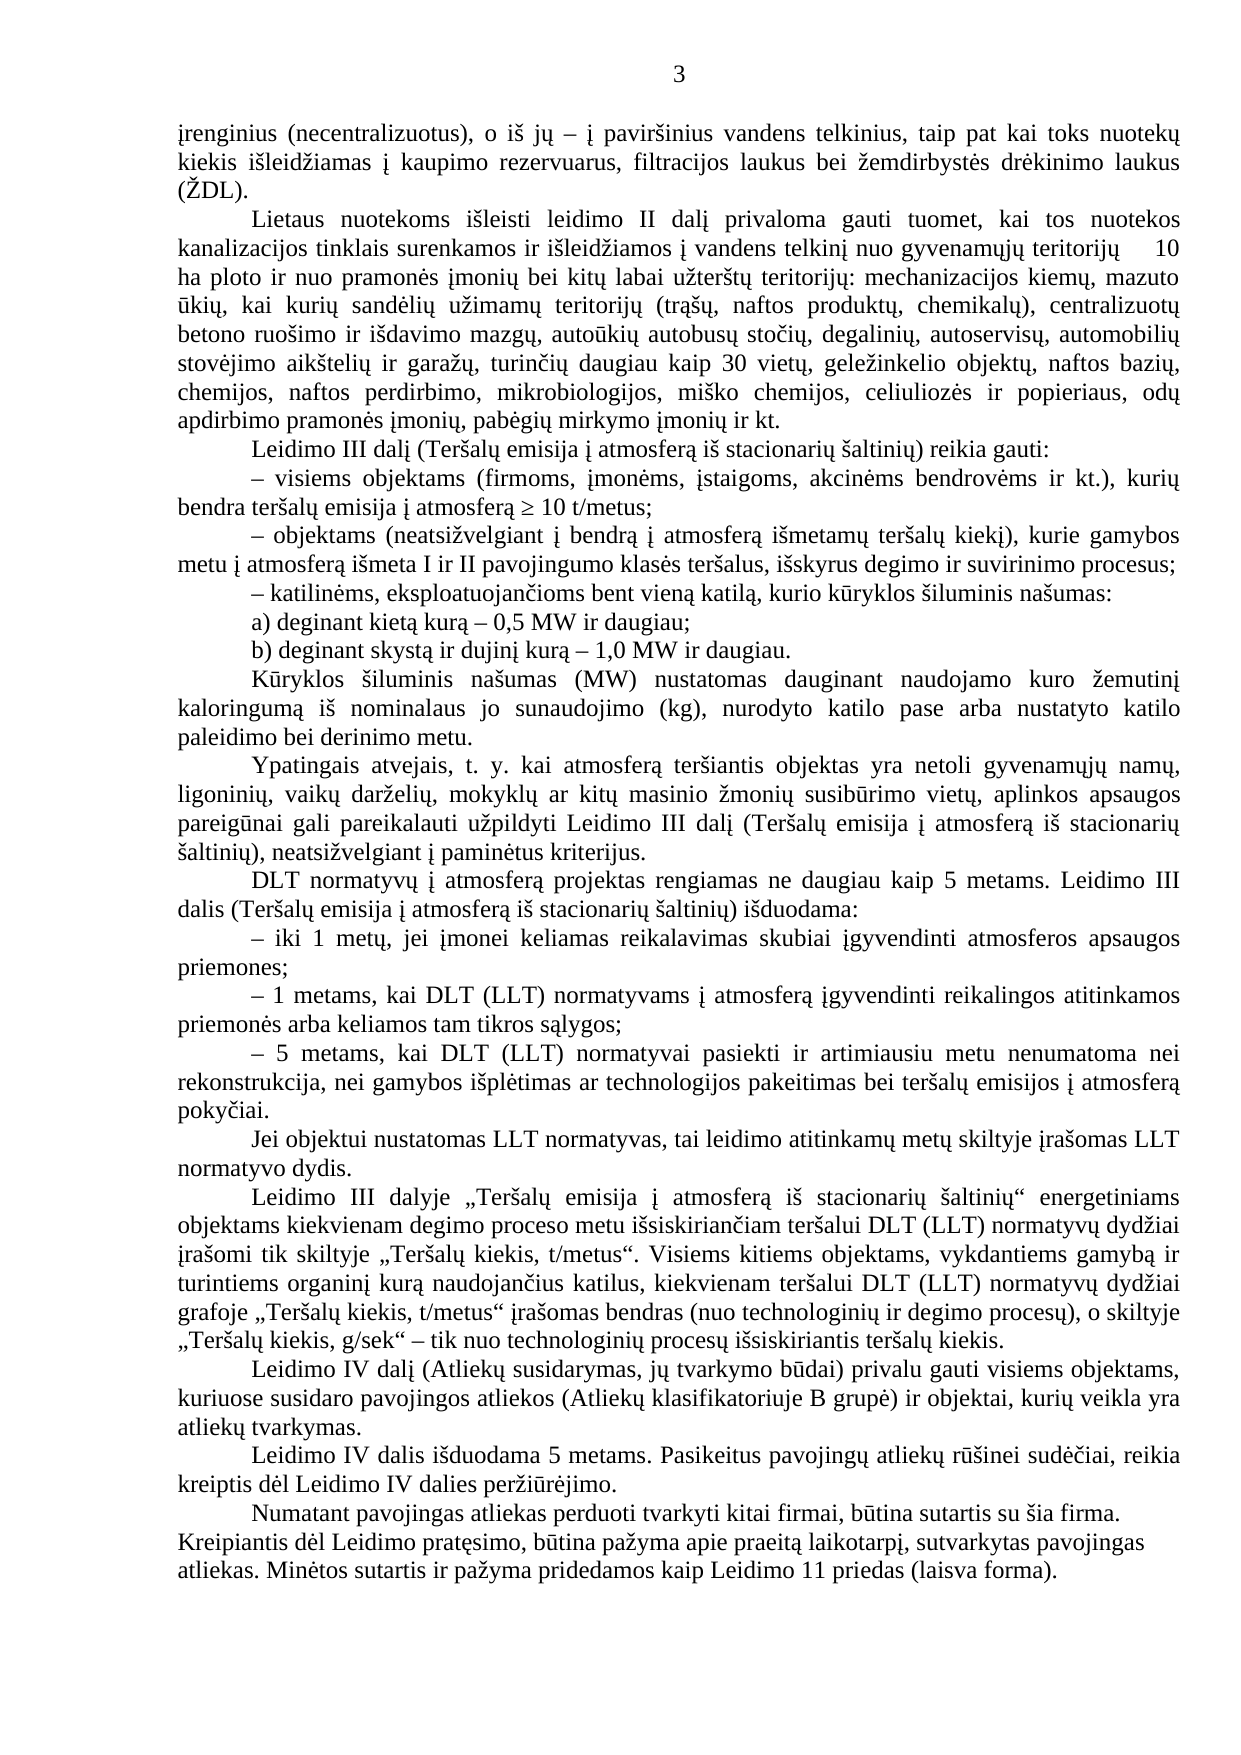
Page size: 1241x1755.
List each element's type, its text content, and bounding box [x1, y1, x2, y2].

text Kūryklos šiluminis našumas (MW) nustatomas dauginant naudojamo kuro žemutinį kaloringumą iš nominalaus jo sunaudojimo (kg), nurodyto katilo pase arba nustatyto katilo paleidimo bei derinimo metu. [177, 664, 1181, 751]
text Ypatingais atvejais, t. y. kai atmosferą teršiantis objektas yra netoli gyvenamųjų namų, ligoninių, vaikų darželių, mokyklų ar kitų masinio žmonių susibūrimo vietų, aplinkos apsaugos pareigūnai gali pareikalauti užpildyti Leidimo III dalį (Teršalų emisija į atmosferą iš stacionarių šaltinių), neatsižvelgiant į paminėtus kriterijus. [177, 751, 1181, 866]
text Leidimo IV dalį (Atliekų susidarymas, jų tvarkymo būdai) privalu gauti visiems objektams, kuriuose susidaro pavojingos atliekos (Atliekų klasifikatoriuje B grupė) ir objektai, kurių veikla yra atliekų tvarkymas. [177, 1354, 1181, 1441]
text b) deginant skystą ir dujinį kurą – 1,0 MW ir daugiau. [177, 636, 1181, 664]
text Jei objektui nustatomas LLT normatyvas, tai leidimo atitinkamų metų skiltyje įrašomas LLT normatyvo dydis. [177, 1124, 1181, 1182]
text a) deginant kietą kurą – 0,5 MW ir daugiau; [177, 607, 1181, 636]
text – objektams (neatsižvelgiant į bendrą į atmosferą išmetamų teršalų kiekį), kurie gamybos metu į atmosferą išmeta I ir II pavojingumo klasės teršalus, išskyrus degimo ir suvirinimo procesus; [177, 521, 1181, 578]
text Leidimo IV dalis išduodama 5 metams. Pasikeitus pavojingų atliekų rūšinei sudėčiai, reikia kreiptis dėl Leidimo IV dalies peržiūrėjimo. [177, 1441, 1181, 1498]
text Leidimo III dalį (Teršalų emisija į atmosferą iš stacionarių šaltinių) reikia gauti: [177, 434, 1181, 463]
text Numatant pavojingas atliekas perduoti tvarkyti kitai firmai, būtina sutartis su šia firma. Kreipiantis dėl Leidimo pratęsimo, būtina pažyma apie praeitą laikotarpį, sutvarkytas pavojingas atliekas. Minėtos sutartis ir pažyma pridedamos kaip Leidimo 11 priedas (laisva forma). [177, 1498, 1181, 1584]
text Lietaus nuotekoms išleisti leidimo II dalį privaloma gauti tuomet, kai tos nuotekos kanalizacijos tinklais surenkamos ir išleidžiamos į vandens telkinį nuo gyvenamųjų teritorijų  10 ha ploto ir nuo pramonės įmonių bei kitų labai užterštų teritorijų: mechanizacijos kiemų, mazuto ūkių, kai kurių sandėlių užimamų teritorijų (trąšų, naftos produktų, chemikalų), centralizuotų betono ruošimo ir išdavimo mazgų, autoūkių autobusų stočių, degalinių, autoservisų, automobilių stovėjimo aikštelių ir garažų, turinčių daugiau kaip 30 vietų, geležinkelio objektų, naftos bazių, chemijos, naftos perdirbimo, mikrobiologijos, miško chemijos, celiuliozės ir popieriaus, odų apdirbimo pramonės įmonių, pabėgių mirkymo įmonių ir kt. [177, 204, 1181, 434]
text – 5 metams, kai DLT (LLT) normatyvai pasiekti ir artimiausiu metu nenumatoma nei rekonstrukcija, nei gamybos išplėtimas ar technologijos pakeitimas bei teršalų emisijos į atmosferą pokyčiai. [177, 1038, 1181, 1124]
text Leidimo III dalyje „Teršalų emisija į atmosferą iš stacionarių šaltinių“ energetiniams objektams kiekvienam degimo proceso metu išsiskiriančiam teršalui DLT (LLT) normatyvų dydžiai įrašomi tik skiltyje „Teršalų kiekis, t/metus“. Visiems kitiems objektams, vykdantiems gamybą ir turintiems organinį kurą naudojančius katilus, kiekvienam teršalui DLT (LLT) normatyvų dydžiai grafoje „Teršalų kiekis, t/metus“ įrašomas bendras (nuo technologinių ir degimo procesų), o skiltyje „Teršalų kiekis, g/sek“ – tik nuo technologinių procesų išsiskiriantis teršalų kiekis. [177, 1182, 1181, 1354]
text – visiems objektams (firmoms, įmonėms, įstaigoms, akcinėms bendrovėms ir kt.), kurių bendra teršalų emisija į atmosferą ≥ 10 t/metus; [177, 463, 1181, 521]
text – katilinėms, eksploatuojančioms bent vieną katilą, kurio kūryklos šiluminis našumas: [177, 578, 1181, 607]
text – iki 1 metų, jei įmonei keliamas reikalavimas skubiai įgyvendinti atmosferos apsaugos priemones; [177, 923, 1181, 981]
text įrenginius (necentralizuotus), o iš jų – į paviršinius vandens telkinius, taip pat kai toks nuotekų kiekis išleidžiamas į kaupimo rezervuarus, filtracijos laukus bei žemdirbystės drėkinimo laukus (ŽDL). [177, 118, 1181, 204]
text DLT normatyvų į atmosferą projektas rengiamas ne daugiau kaip 5 metams. Leidimo III dalis (Teršalų emisija į atmosferą iš stacionarių šaltinių) išduodama: [177, 866, 1181, 923]
text – 1 metams, kai DLT (LLT) normatyvams į atmosferą įgyvendinti reikalingos atitinkamos priemonės arba keliamos tam tikros sąlygos; [177, 981, 1181, 1038]
